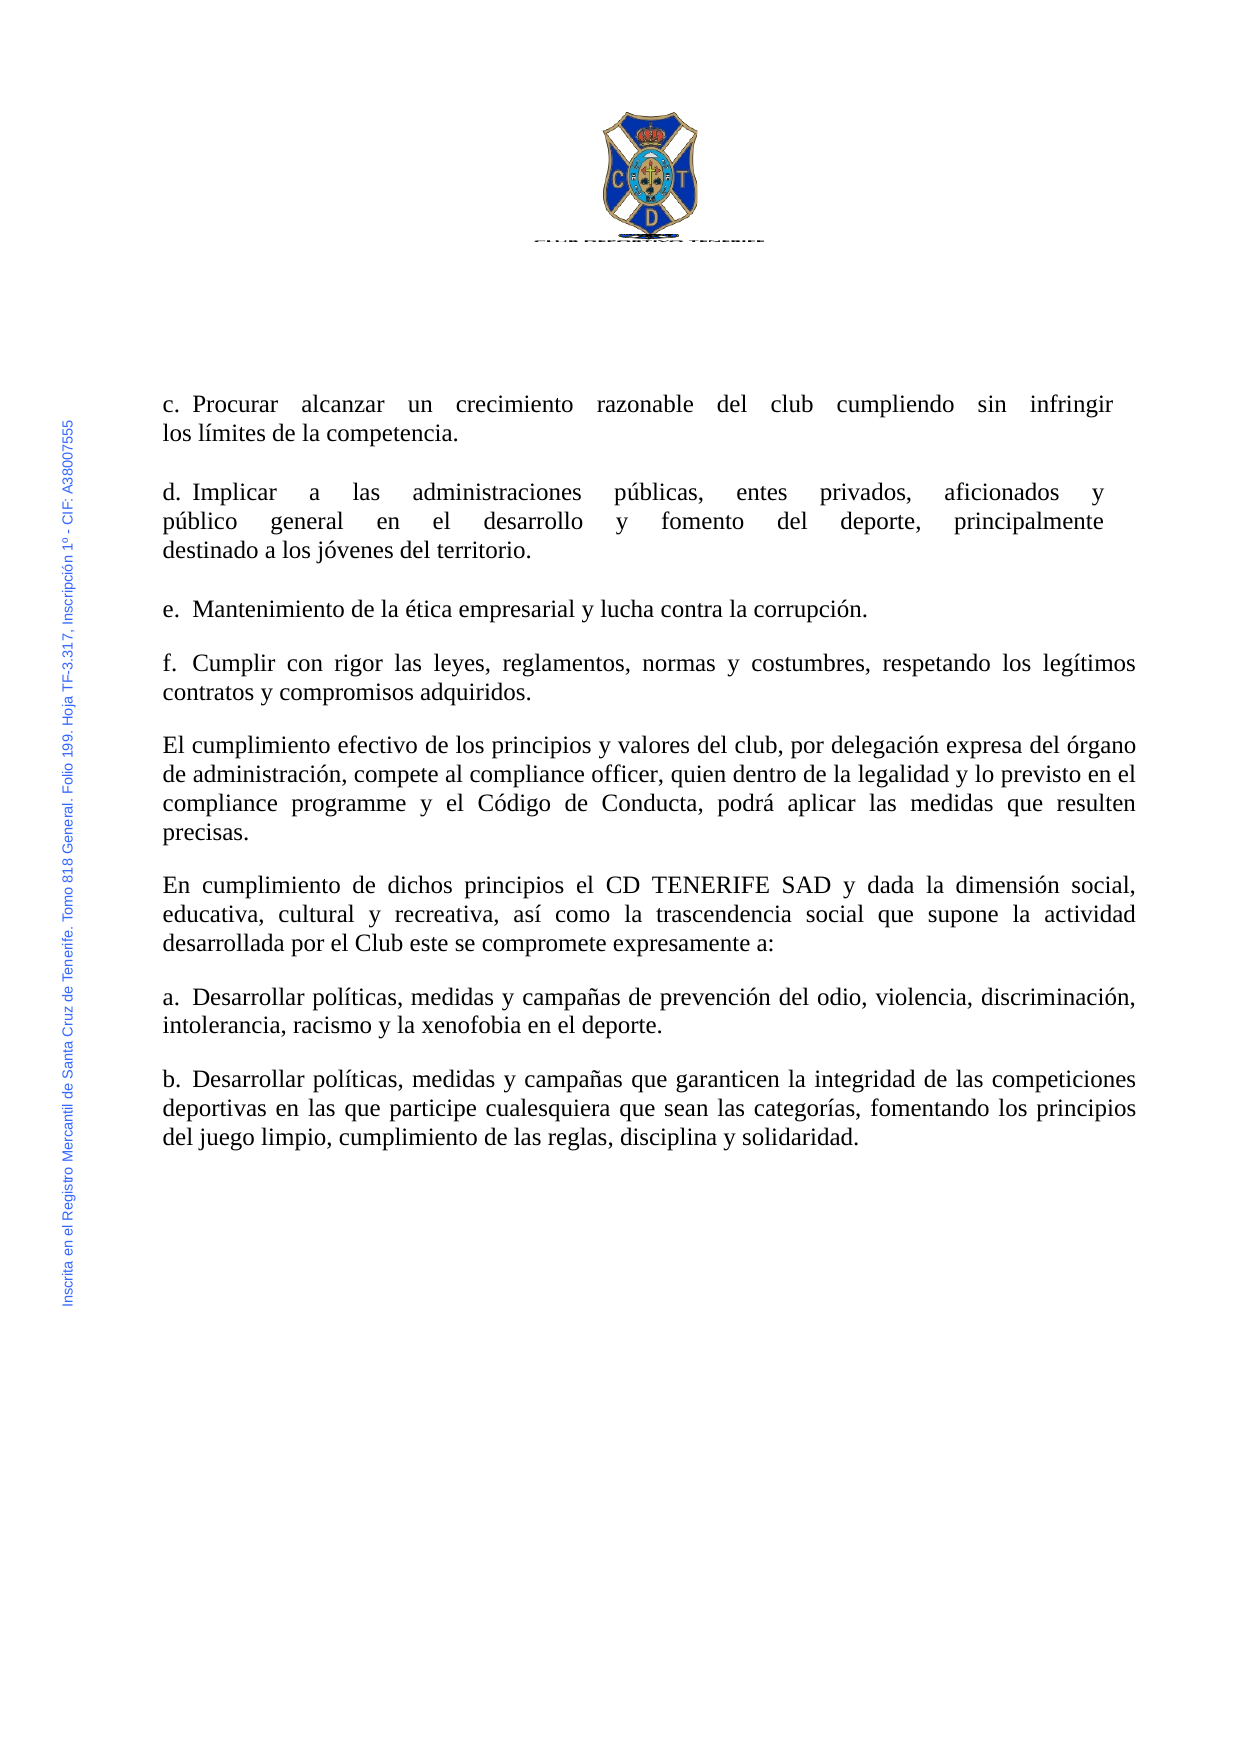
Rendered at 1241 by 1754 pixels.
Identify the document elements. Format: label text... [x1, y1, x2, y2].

list Procurar alcanzar un crecimiento razonable del club cumpliendo sin infringir los límites de la competencia. [98, 325, 1202, 413]
list Desarrollar políticas, medidas y campañas de prevención del odio, violencia, discriminación, intolerancia, racismo y la xenofobia en el deporte. [120, 917, 1202, 1000]
list Cumplir con rigor las leyes, reglamentos, normas y costumbres, respetando los legítimos contratos y compromisos adquiridos. [120, 583, 1202, 666]
text En cumplimiento de dichos principios el CD TENERIFE SAD y dada la dimensión social, educativa, cultural y recreativa, así como la trascendencia social que supone la actividad desarrollada por el Club este se compromete expresamente a: [120, 806, 1202, 917]
text El cumplimiento efectivo de los principios y valores del club, por delegación expresa del órgano de administración, compete al compliance officer, quien dentro de la legalidad y lo previsto en el compliance programme y el Código de Conducta, podrá aplicar las medidas que resulten precisas. [120, 666, 1202, 806]
picture [602, 112, 698, 241]
list Desarrollar políticas, medidas y campañas que garanticen la integridad de las competiciones deportivas en las que participe cualesquiera que sean las categorías, fomentando los principios del juego limpio, cumplimiento de las reglas, disciplina y solidaridad. [120, 1000, 1202, 1151]
list Implicar a las administraciones públicas, entes privados, aficionados y público general en el desarrollo y fomento del deporte, principalmente destinado a los jóvenes del territorio. [120, 413, 1202, 530]
list Mantenimiento de la ética empresarial y lucha contra la corrupción. [120, 530, 1202, 583]
